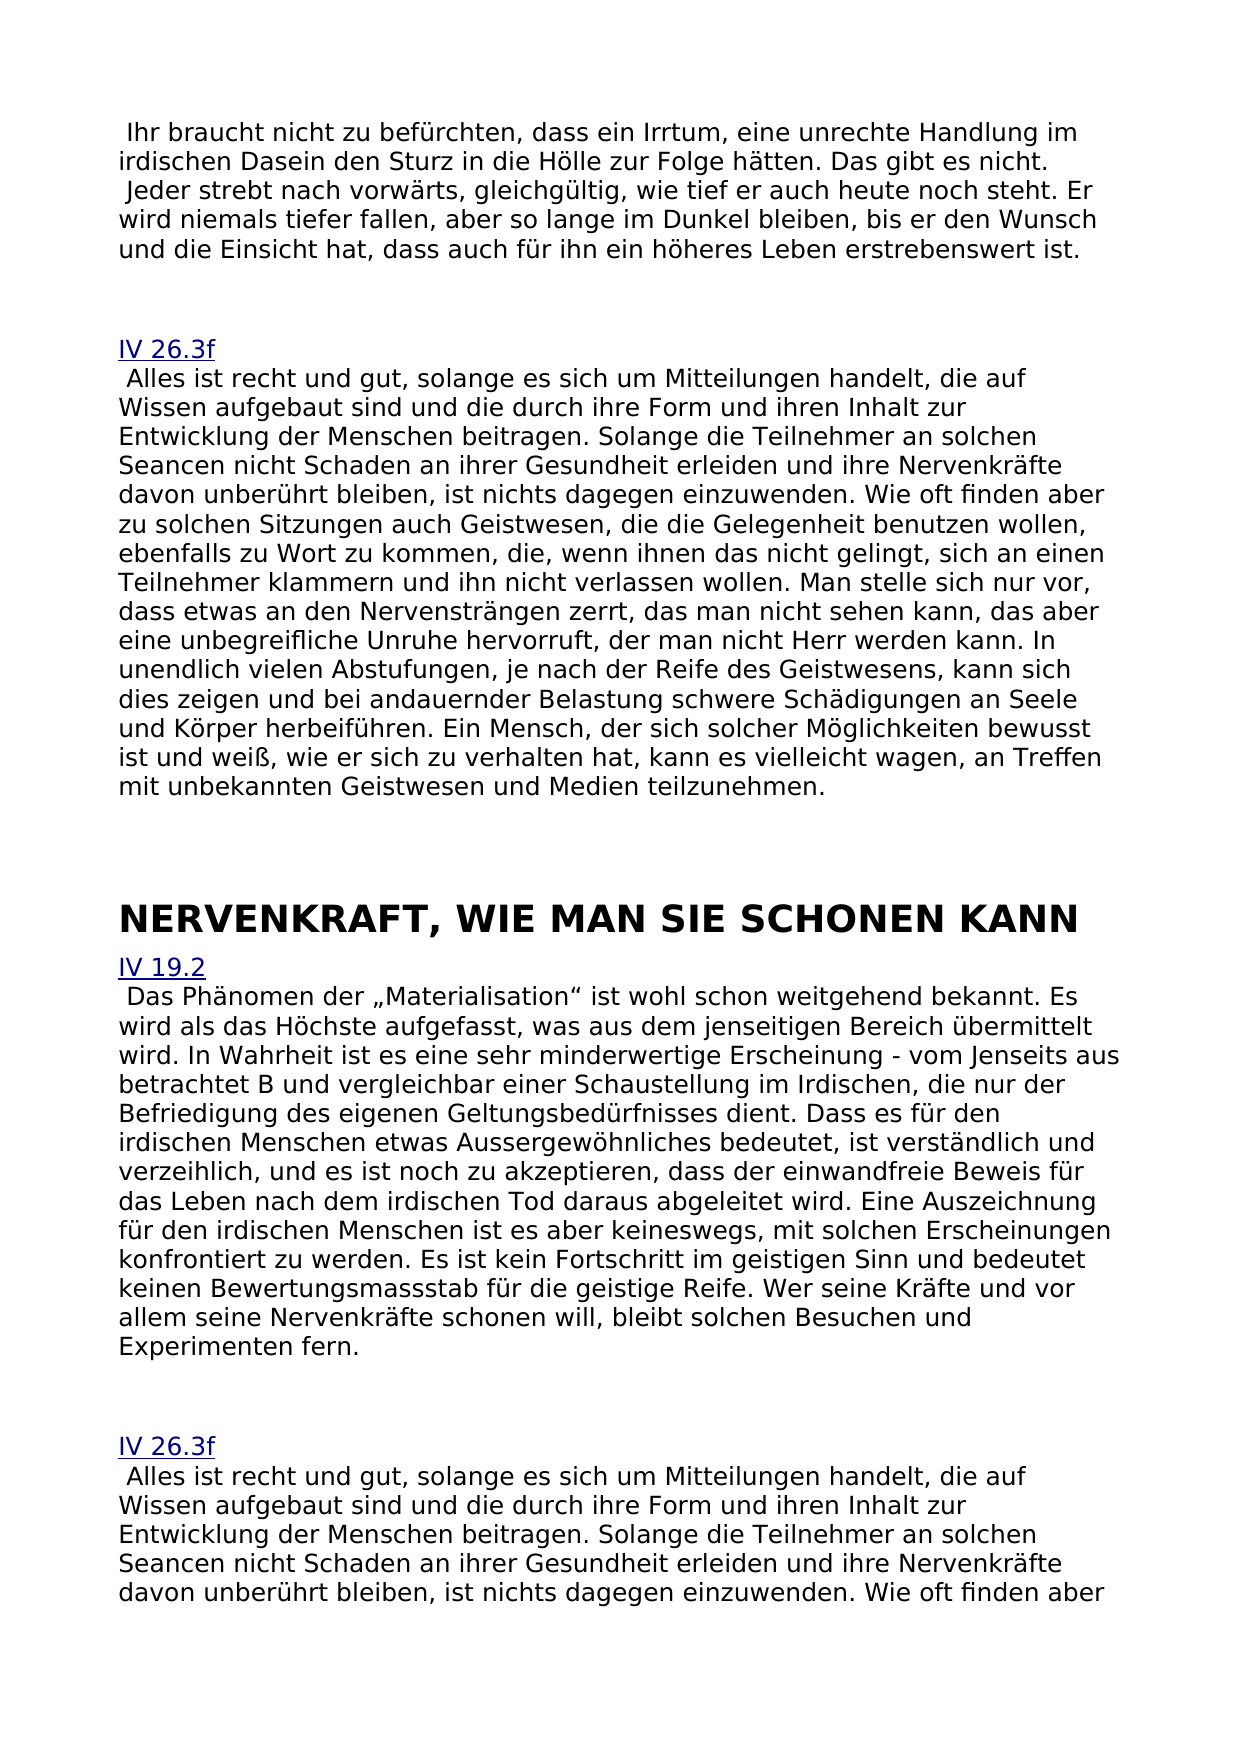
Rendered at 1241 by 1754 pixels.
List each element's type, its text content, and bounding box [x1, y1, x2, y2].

text IV 26.3f Alles ist recht und gut, solange es sich um Mitteilungen handelt, die auf Wissen aufgebaut sind und die durch ihre Form und ihren Inhalt zur Entwicklung der Menschen beitragen. Solange die Teilnehmer an solchen Seancen nicht Schaden an ihrer Gesundheit erleiden und ihre Nervenkräfte davon unberührt bleiben, ist nichts dagegen einzuwenden. Wie oft finden aber zu solchen Sitzungen auch Geistwesen, die die Gelegenheit benutzen wollen, ebenfalls zu Wort zu kommen, die, wenn ihnen das nicht gelingt, sich an einen Teilnehmer klammern und ihn nicht verlassen wollen. Man stelle sich nur vor, dass etwas an den Nervensträngen zerrt, das man nicht sehen kann, das aber eine unbegreifliche Unruhe hervorruft, der man nicht Herr werden kann. In unendlich vielen Abstufungen, je nach der Reife des Geistwesens, kann sich dies zeigen und bei andauernder Belastung schwere Schädigungen an Seele und Körper herbeiführen. Ein Mensch, der sich solcher Möglichkeiten bewusst ist und weiß, wie er sich zu verhalten hat, kann es vielleicht wagen, an Treffen mit unbekannten Geistwesen und Medien teilzunehmen. [118, 335, 1122, 860]
text IV 26.3f Alles ist recht und gut, solange es sich um Mitteilungen handelt, die auf Wissen aufgebaut sind und die durch ihre Form und ihren Inhalt zur Entwicklung der Menschen beitragen. Solange die Teilnehmer an solchen Seancen nicht Schaden an ihrer Gesundheit erleiden und ihre Nervenkräfte davon unberührt bleiben, ist nichts dagegen einzuwenden. Wie oft finden aber [118, 1433, 1122, 1608]
text IV 19.2 Das Phänomen der „Materialisation“ ist wohl schon weitgehend bekannt. Es wird als das Höchste aufgefasst, was aus dem jenseitigen Bereich übermittelt wird. In Wahrheit ist es eine sehr minderwertige Erscheinung - vom Jenseits aus betrachtet B und vergleichbar einer Schaustellung im Irdischen, die nur der Befriedigung des eigenen Geltungsbedürfnisses dient. Dass es für den irdischen Menschen etwas Aussergewöhnliches bedeutet, ist verständlich und verzeihlich, und es ist noch zu akzeptieren, dass der einwandfreie Beweis für das Leben nach dem irdischen Tod daraus abgeleitet wird. Eine Auszeichnung für den irdischen Menschen ist es aber keineswegs, mit solchen Erscheinungen konfrontiert zu werden. Es ist kein Fortschritt im geistigen Sinn und bedeutet keinen Bewertungsmassstab für die geistige Reife. Wer seine Kräfte und vor allem seine Nervenkräfte schonen will, bleibt solchen Besuchen und Experimenten fern. [118, 953, 1122, 1420]
text Ihr braucht nicht zu befürchten, dass ein Irrtum, eine unrechte Handlung im irdischen Dasein den Sturz in die Hölle zur Folge hätten. Das gibt es nicht. Jeder strebt nach vorwärts, gleichgültig, wie tief er auch heute noch steht. Er wird niemals tiefer fallen, aber so lange im Dunkel bleiben, bis er den Wunsch und die Einsicht hat, dass auch für ihn ein höheres Leben erstrebenswert ist. [118, 118, 1122, 322]
subtitle NERVENKRAFT, WIE MAN SIE SCHONEN KANN [118, 897, 1122, 941]
